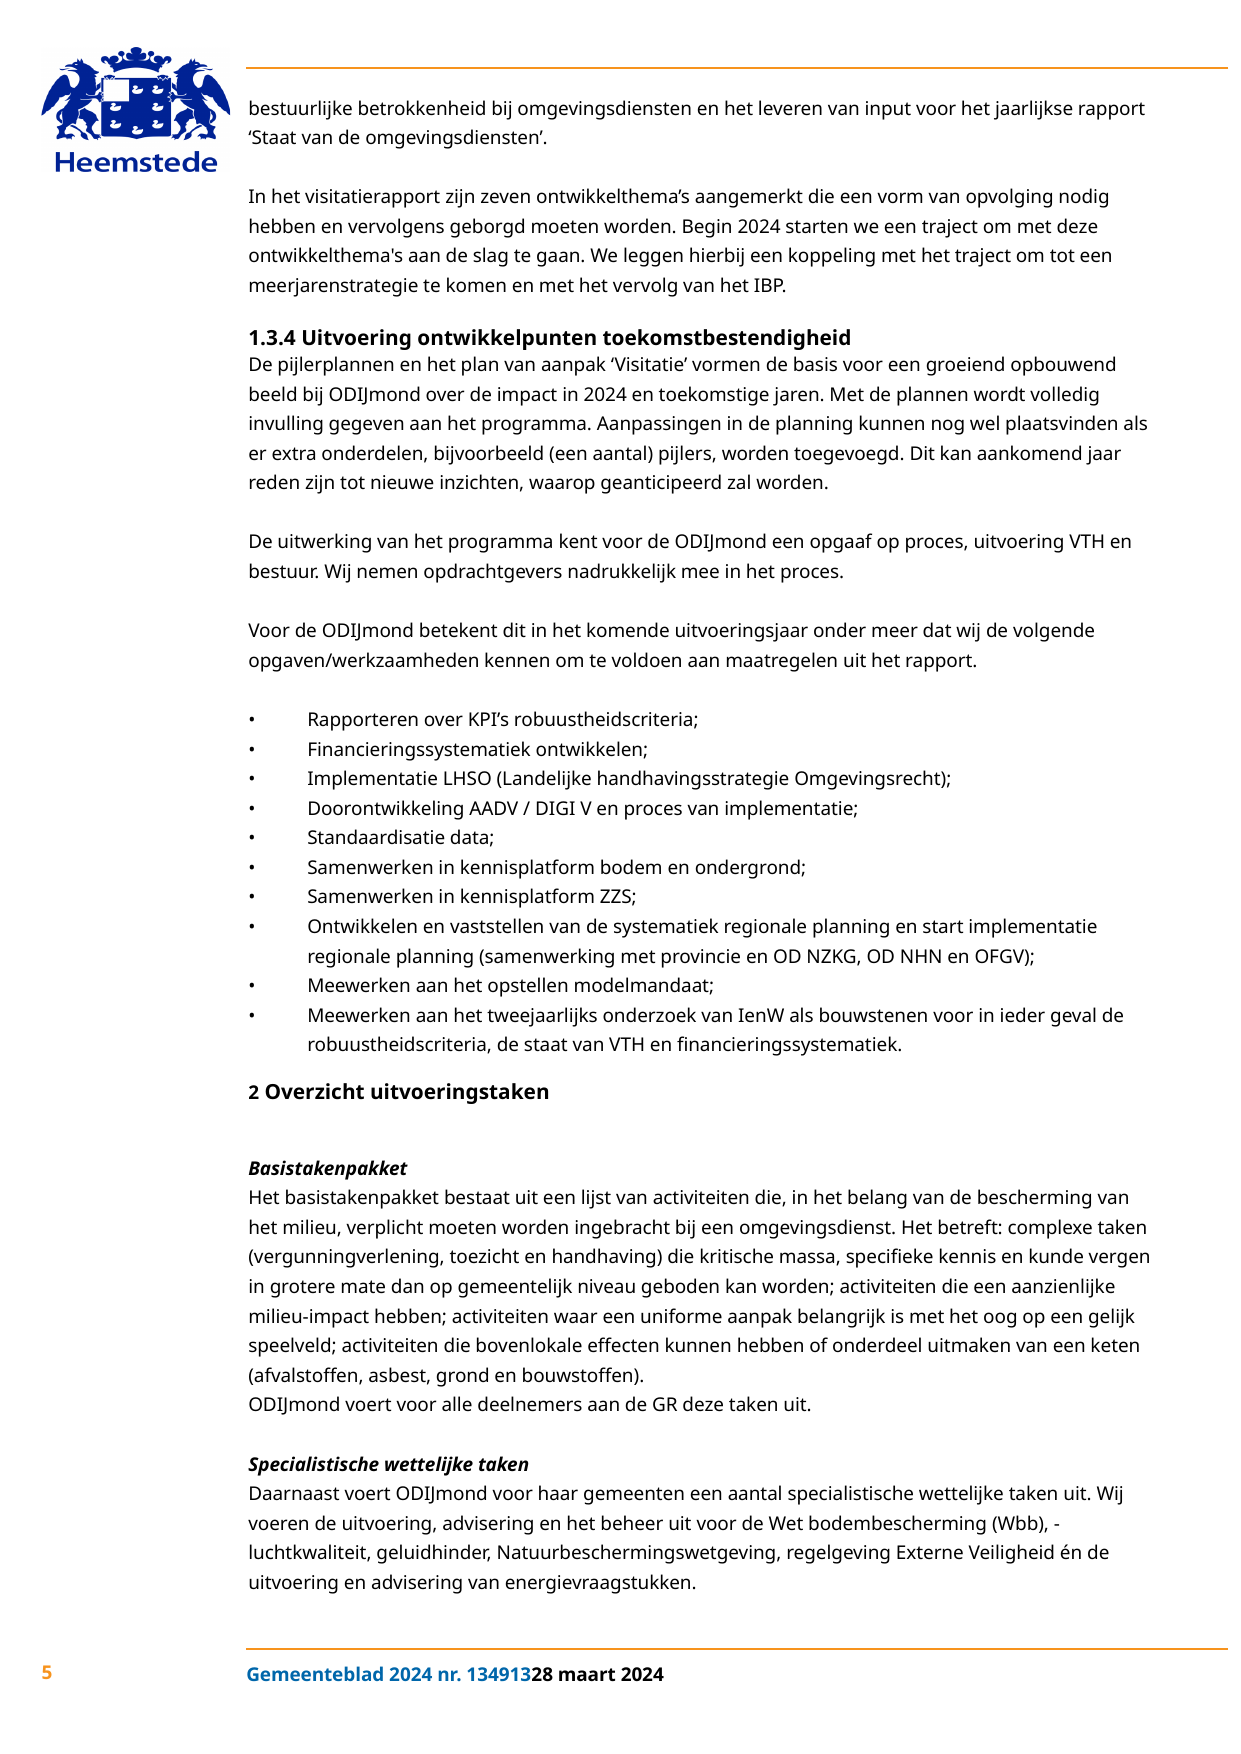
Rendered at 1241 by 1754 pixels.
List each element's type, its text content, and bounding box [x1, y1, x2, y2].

text Het basistakenpakket bestaat uit een lijst van activiteiten die, in het belang van de bescherming van het milieu, verplicht moeten worden ingebracht bij een omgevingsdienst. Het betreft: complexe taken (vergunningverlening, toezicht en handhaving) die kritische massa, specifieke kennis en kunde vergen in grotere mate dan op gemeentelijk niveau geboden kan worden; activiteiten die een aanzienlijke milieu-impact hebben; activiteiten waar een uniforme aanpak belangrijk is met het oog op een gelijk speelveld; activiteiten die bovenlokale effecten kunnen hebben of onderdeel uitmaken van een keten (afvalstoffen, asbest, grond en bouwstoffen). [248, 1184, 1152, 1388]
text In het visitatierapport zijn zeven ontwikkelthema’s aangemerkt die een vorm van opvolging nodig hebben en vervolgens geborgd moeten worden. Begin 2024 starten we een traject om met deze ontwikkelthema's aan de slag te gaan. We leggen hierbij een koppeling met het traject om tot een meerjarenstrategie te komen en met het vervolg van het IBP. [248, 183, 1152, 298]
picture [41, 47, 231, 172]
text Basistakenpakket [248, 1155, 1152, 1181]
list Standaardisatie data; [248, 824, 1152, 850]
text De uitwerking van het programma kent voor de ODIJmond een opgaaf op proces, uitvoering VTH en bestuur. Wij nemen opdrachtgevers nadrukkelijk mee in het proces. [248, 529, 1152, 584]
list Samenwerken in kennisplatform ZZS; [248, 884, 1152, 909]
text 2 Overzicht uitvoeringstaken [248, 1077, 1152, 1106]
text Voor de ODIJmond betekent dit in het komende uitvoeringsjaar onder meer dat wij de volgende opgaven/werkzaamheden kennen om te voldoen aan maatregelen uit het rapport. [248, 617, 1152, 673]
list Meewerken aan het tweejaarlijks onderzoek van IenW als bouwstenen voor in ieder geval de robuustheidscriteria, de staat van VTH en financieringssystematiek. [248, 1002, 1152, 1057]
list Rapporteren over KPI’s robuustheidscriteria; [248, 706, 1152, 732]
list Implementatie LHSO (Landelijke handhavingsstrategie Omgevingsrecht); [248, 765, 1152, 791]
list Meewerken aan het opstellen modelmandaat; [248, 972, 1152, 998]
list Ontwikkelen en vaststellen van de systematiek regionale planning en start implementatie regionale planning (samenwerking met provincie en OD NZKG, OD NHN en OFGV); [248, 913, 1152, 968]
text Specialistische wettelijke taken [248, 1451, 1152, 1476]
list Samenwerken in kennisplatform bodem en ondergrond; [248, 854, 1152, 880]
text Daarnaast voert ODIJmond voor haar gemeenten een aantal specialistische wettelijke taken uit. Wij voeren de uitvoering, advisering en het beheer uit voor de Wet bodembescherming (Wbb), - luchtkwaliteit, geluidhinder, Natuurbeschermingswetgeving, regelgeving Externe Veiligheid én de uitvoering en advisering van energievraagstukken. [248, 1480, 1152, 1595]
text bestuurlijke betrokkenheid bij omgevingsdiensten en het leveren van input voor het jaarlijkse rapport ‘Staat van de omgevingsdiensten’. [248, 95, 1152, 150]
text De pijlerplannen en het plan van aanpak ‘Visitatie’ vormen de basis voor een groeiend opbouwend beeld bij ODIJmond over de impact in 2024 en toekomstige jaren. Met de plannen wordt volledig invulling gegeven aan het programma. Aanpassingen in de planning kunnen nog wel plaatsvinden als er extra onderdelen, bijvoorbeeld (een aantal) pijlers, worden toegevoegd. Dit kan aankomend jaar reden zijn tot nieuwe inzichten, waarop geanticipeerd zal worden. [248, 351, 1152, 495]
text 1.3.4 Uitvoering ontwikkelpunten toekomstbestendigheid [248, 323, 1152, 351]
list Financieringssystematiek ontwikkelen; [248, 736, 1152, 761]
text ODIJmond voert voor alle deelnemers aan de GR deze taken uit. [248, 1392, 1152, 1417]
list Doorontwikkeling AADV / DIGI V en proces van implementatie; [248, 795, 1152, 821]
